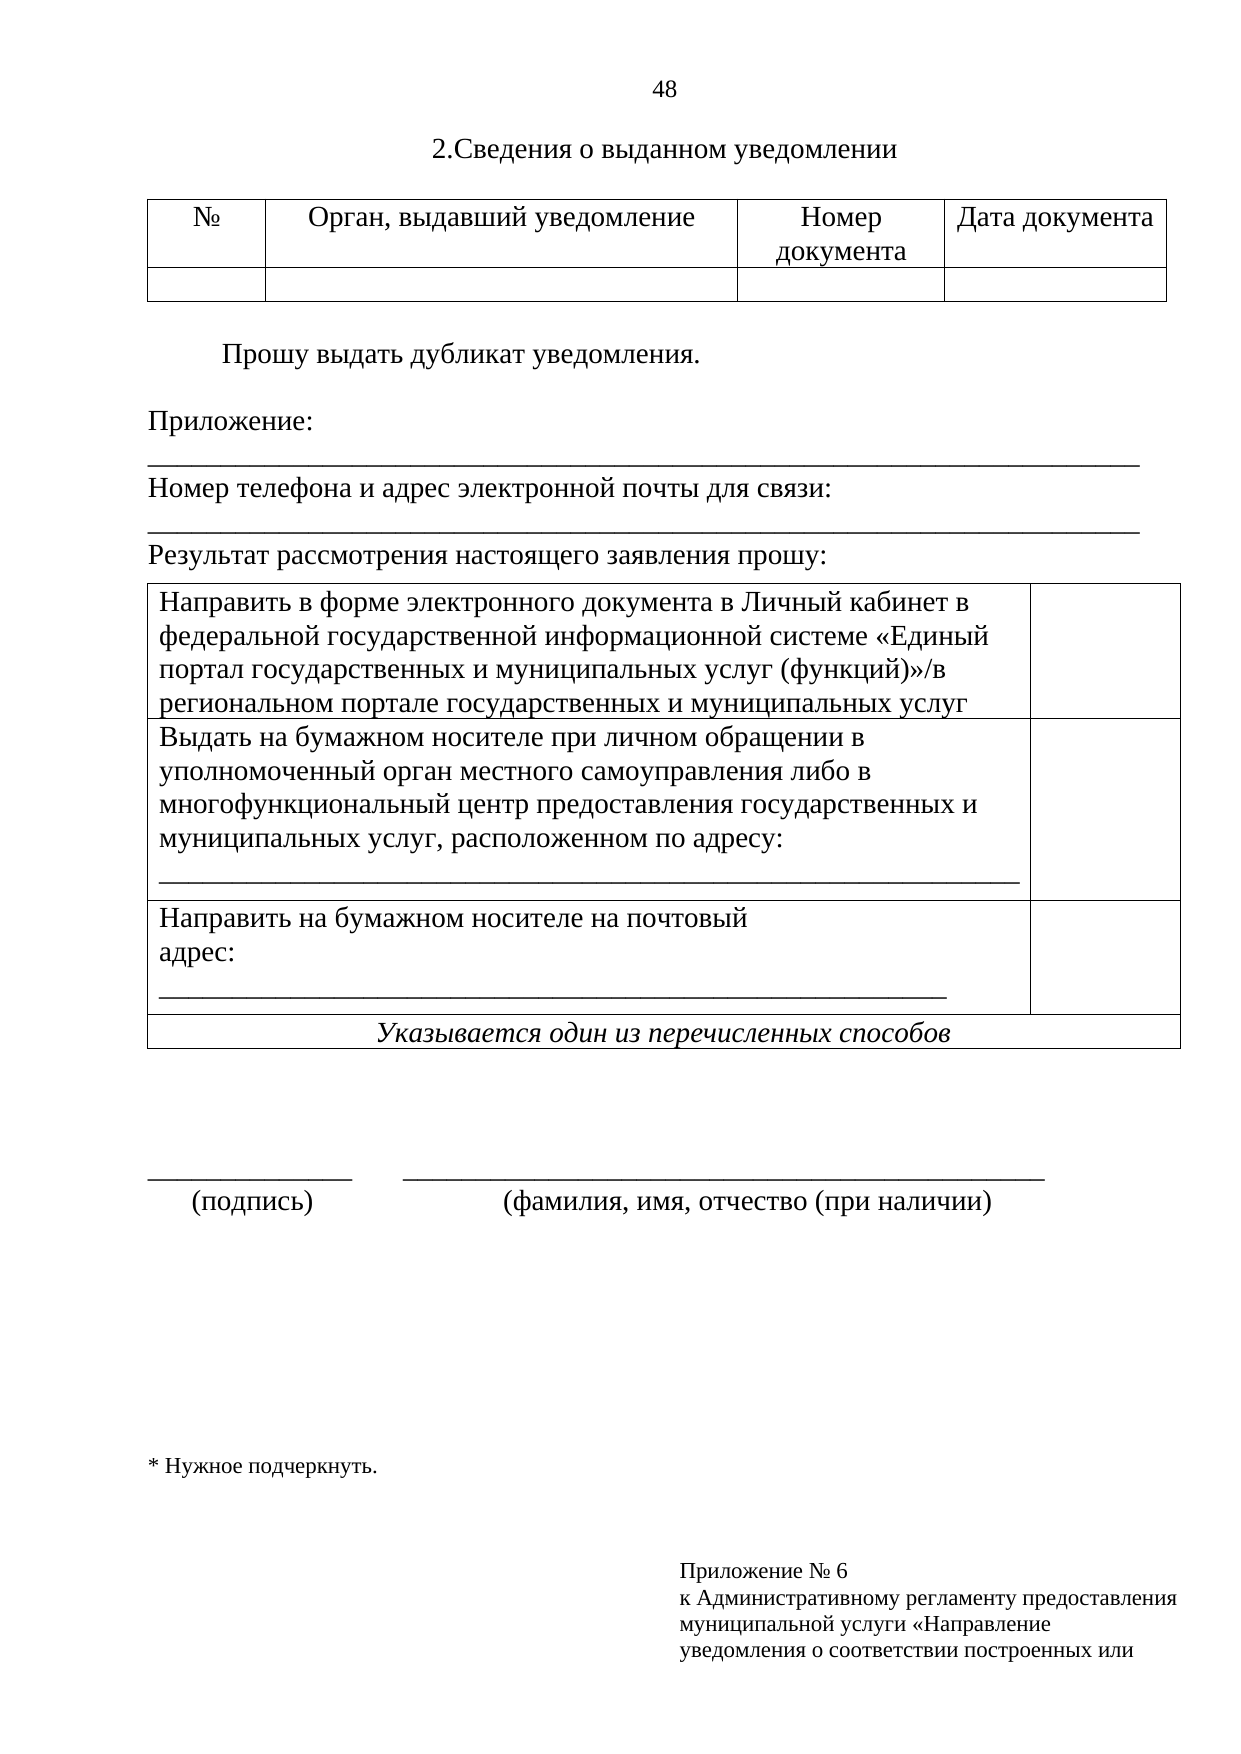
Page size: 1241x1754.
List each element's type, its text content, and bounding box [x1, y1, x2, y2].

table_cell Указывается один из перечисленных способов [148, 1015, 1180, 1048]
text 2.Сведения о выданном уведомлении [148, 131, 1181, 165]
table_header Направить в форме электронного документа в Личный кабинет в федеральной государственной информационной системе «Единый портал государственных и муниципальных услуг (функций)»/в региональном портале государственных и муниципальных услуг [148, 584, 1030, 718]
table_cell [1031, 901, 1180, 1014]
table_header Номер документа [738, 200, 944, 267]
text Результат рассмотрения настоящего заявления прошу: [148, 537, 1181, 571]
table_header Орган, выдавший уведомление [266, 200, 737, 267]
text к Административному регламенту предоставления муниципальной услуги «Направление уведомления о соответствии построенных или [679, 1583, 1181, 1663]
table_cell Направить на бумажном носителе на почтовый адрес: ______________________________________________________ [148, 901, 1030, 1014]
table_cell [1031, 719, 1180, 899]
table_header Дата документа [945, 200, 1166, 267]
table_cell [945, 268, 1166, 301]
table_header № [148, 200, 265, 267]
table_cell [738, 268, 944, 301]
table_header [1031, 584, 1180, 718]
text (подпись) (фамилия, имя, отчество (при наличии) [148, 1183, 1181, 1217]
text * Нужное подчеркнуть. [148, 1452, 1181, 1478]
table_cell [266, 268, 737, 301]
table_cell [148, 268, 265, 301]
text Номер телефона и адрес электронной почты для связи: ____________________________________________________________________ [148, 470, 1181, 537]
text Приложение: ____________________________________________________________________ [148, 403, 1181, 470]
table_cell Выдать на бумажном носителе при личном обращении в уполномоченный орган местного самоуправления либо в многофункциональный центр предоставления государственных и муниципальных услуг, расположенном по адресу: ___________________________________________________________ [148, 719, 1030, 899]
text ______________ ____________________________________________ [148, 1150, 1181, 1183]
text Прошу выдать дубликат уведомления. [148, 336, 1181, 369]
text Приложение № 6 [679, 1557, 1181, 1583]
